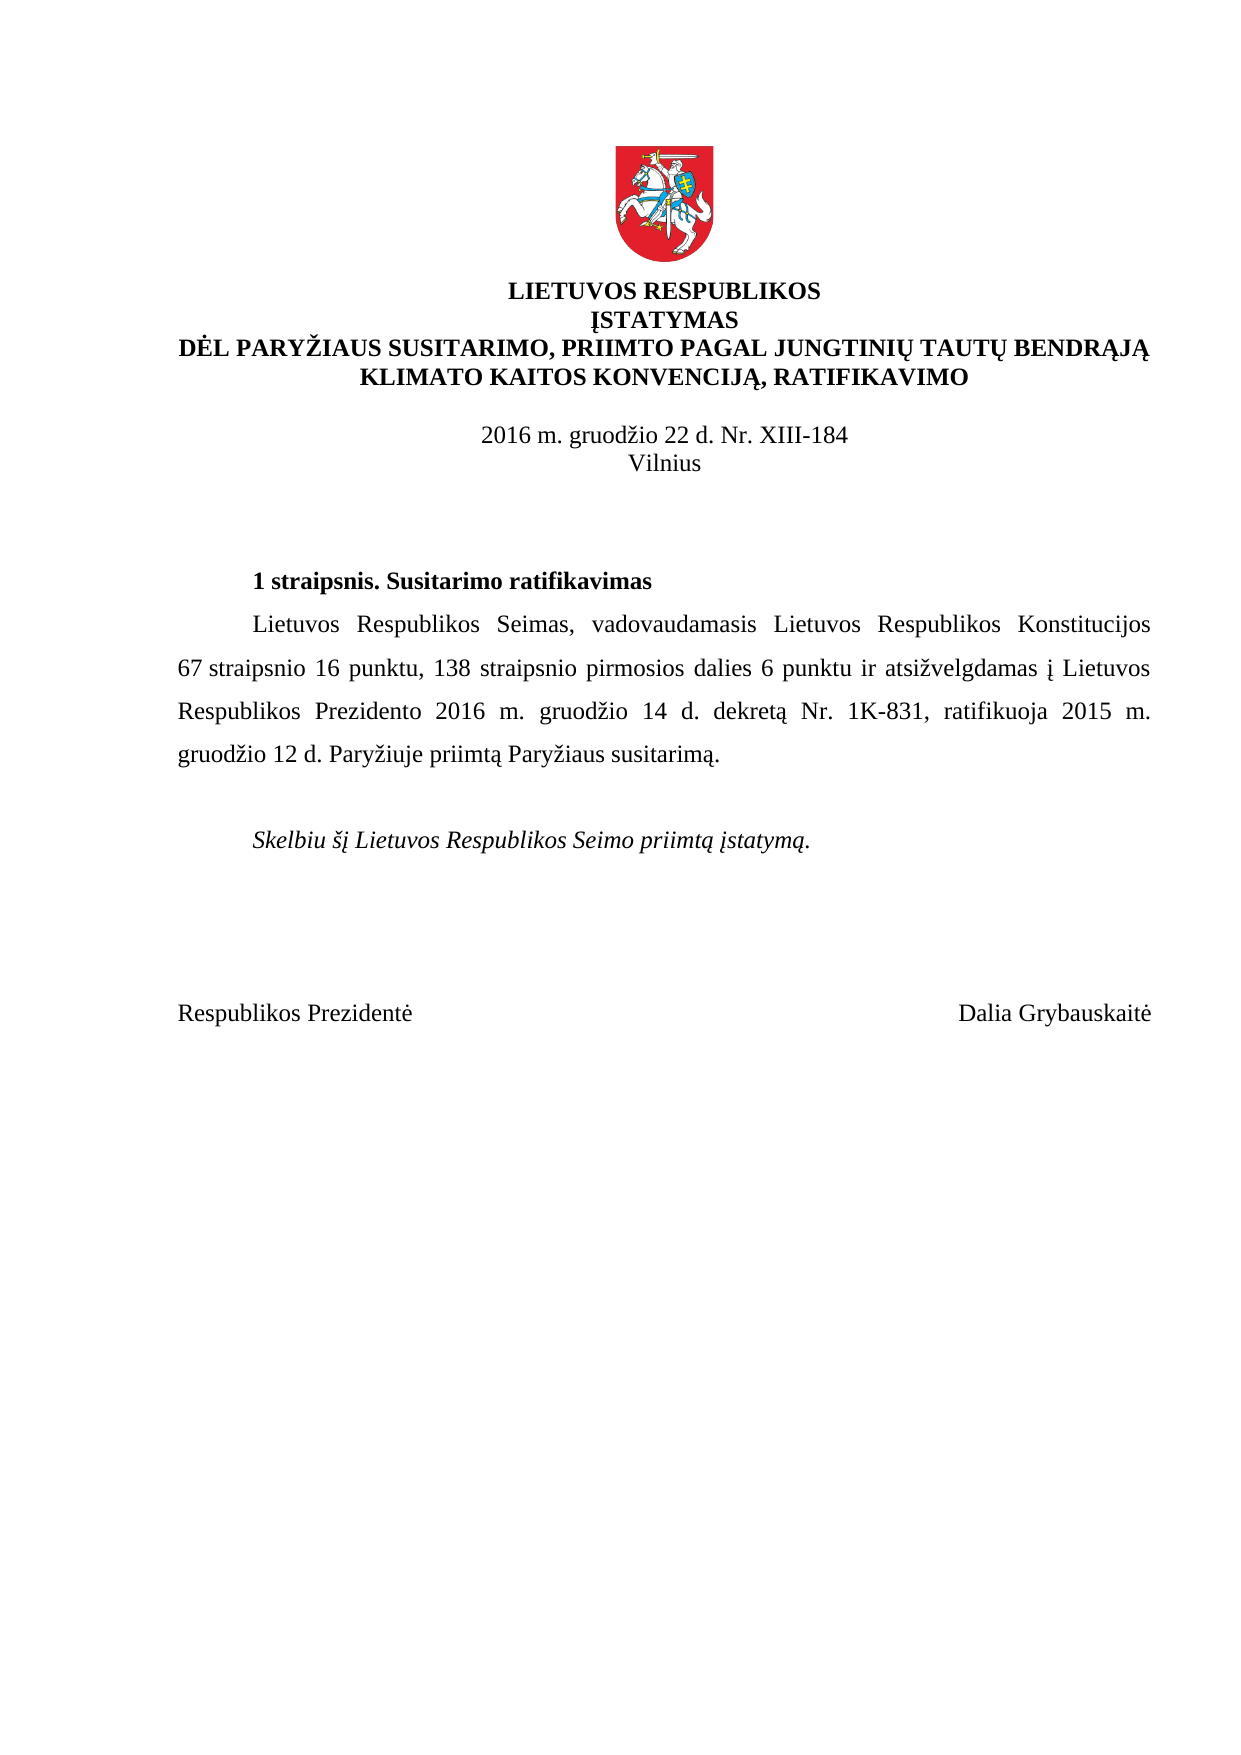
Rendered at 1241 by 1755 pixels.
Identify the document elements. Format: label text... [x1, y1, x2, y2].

text Lietuvos Respublikos Seimas, vadovaudamasis Lietuvos Respublikos Konstitucijos 67 straipsnio 16 punktu, 138 straipsnio pirmosios dalies 6 punktu ir atsižvelgdamas į Lietuvos Respublikos Prezidento 2016 m. gruodžio 14 d. dekretą Nr. 1K-831, ratifikuoja 2015 m. gruodžio 12 d. Paryžiuje priimtą Paryžiaus susitarimą. [177, 609, 1152, 768]
text DĖL PARYŽIAUS SUSITARIMO, PRIIMTO PAGAL JUNGTINIŲ TAUTŲ BENDRĄJĄ KLIMATO KAITOS KONVENCIJĄ, RATIFIKAVIMO [177, 333, 1152, 391]
text LIETUVOS RESPUBLIKOS [177, 276, 1152, 305]
text Skelbiu šį Lietuvos Respublikos Seimo priimtą įstatymą. [177, 825, 1152, 854]
text Respublikos Prezidentė Dalia Grybauskaitė [177, 998, 1152, 1026]
text 1 straipsnis. Susitarimo ratifikavimas [177, 566, 1152, 595]
text ĮSTATYMAS [177, 305, 1152, 333]
text 2016 m. gruodžio 22 d. Nr. XIII-184 [177, 420, 1152, 448]
text Vilnius [177, 448, 1152, 477]
